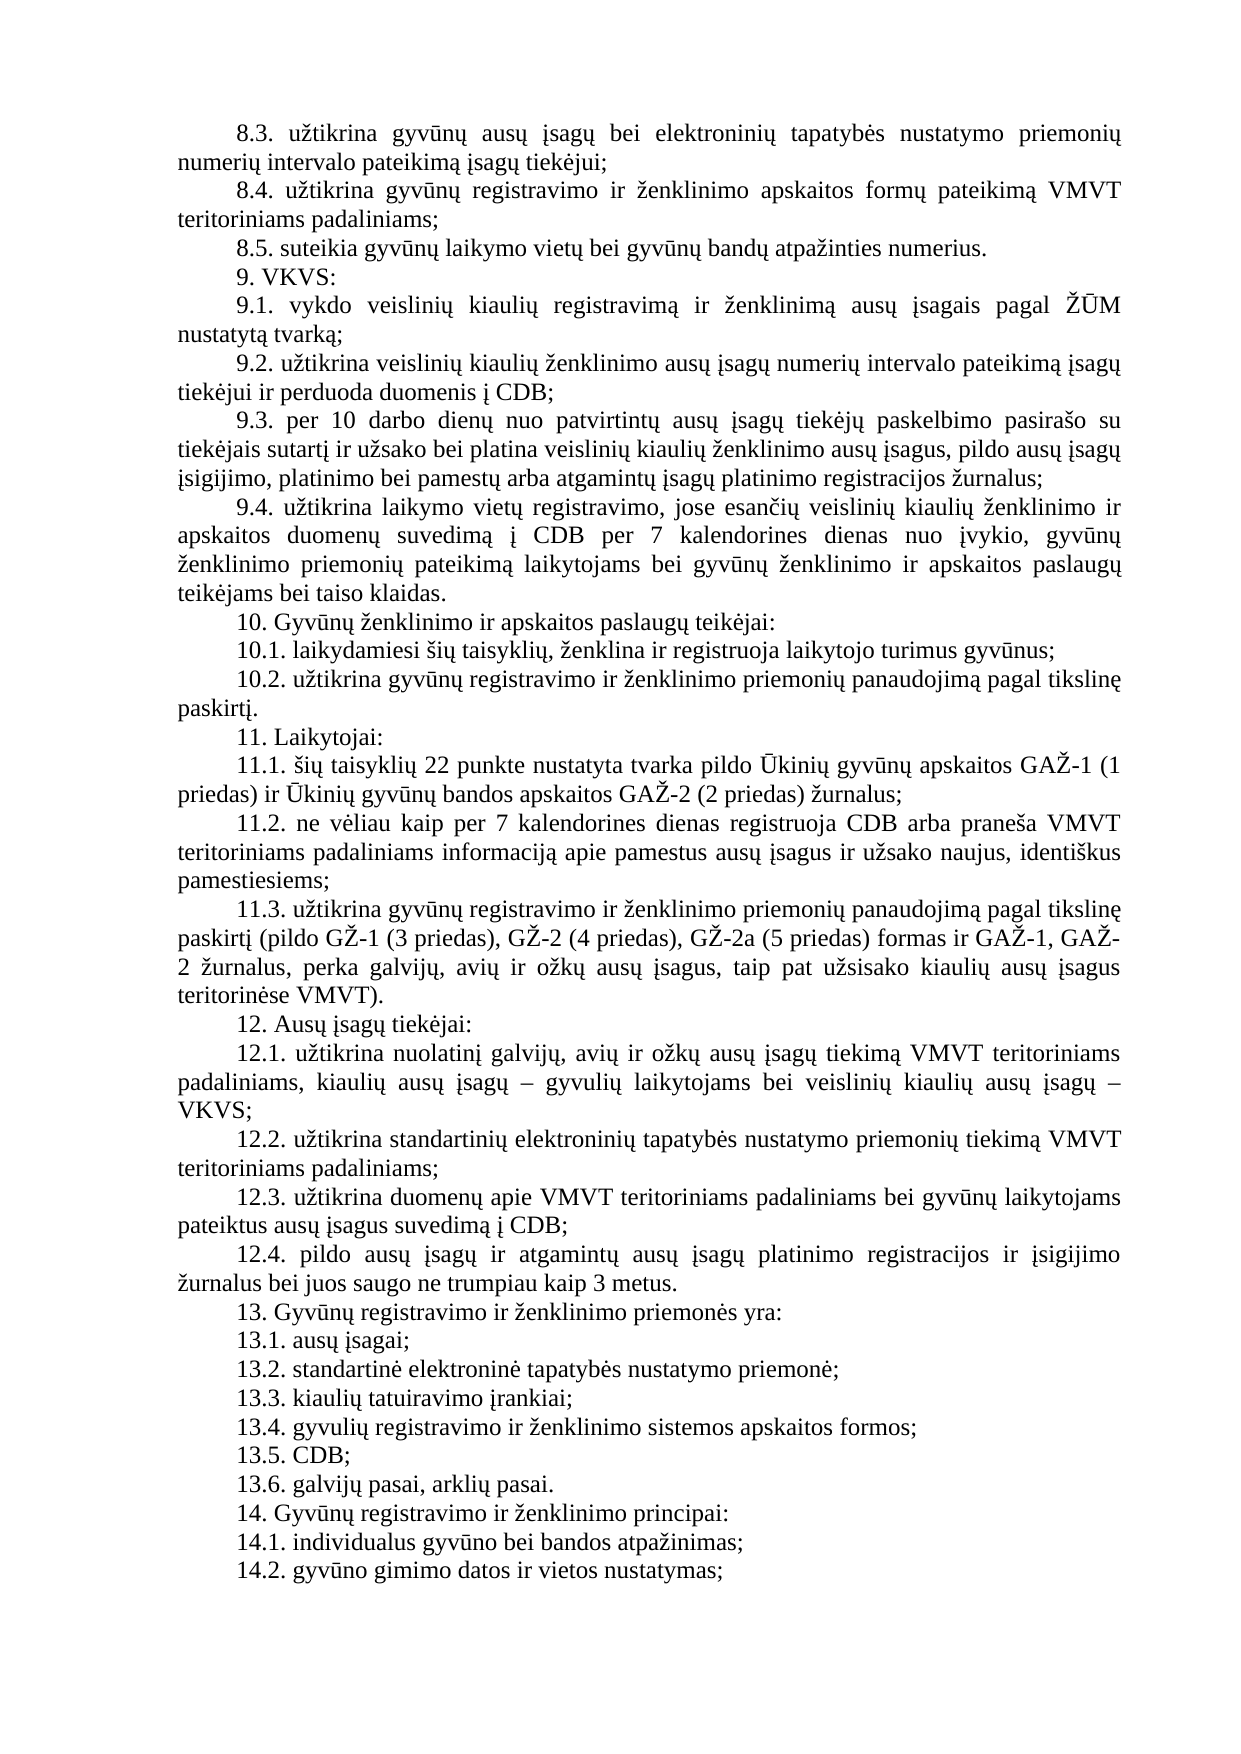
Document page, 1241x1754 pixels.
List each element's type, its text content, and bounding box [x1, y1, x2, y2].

text 10.1. laikydamiesi šių taisyklių, ženklina ir registruoja laikytojo turimus gyvūnus; [177, 636, 1122, 664]
text 8.5. suteikia gyvūnų laikymo vietų bei gyvūnų bandų atpažinties numerius. [177, 233, 1122, 262]
text 9.2. užtikrina veislinių kiaulių ženklinimo ausų įsagų numerių intervalo pateikimą įsagų tiekėjui ir perduoda duomenis į CDB; [177, 348, 1122, 406]
text 13.6. galvijų pasai, arklių pasai. [177, 1469, 1122, 1498]
text 13.2. standartinė elektroninė tapatybės nustatymo priemonė; [177, 1354, 1122, 1383]
text 9.1. vykdo veislinių kiaulių registravimą ir ženklinimą ausų įsagais pagal ŽŪM nustatytą tvarką; [177, 291, 1122, 348]
text 10.2. užtikrina gyvūnų registravimo ir ženklinimo priemonių panaudojimą pagal tikslinę paskirtį. [177, 664, 1122, 722]
text 12.2. užtikrina standartinių elektroninių tapatybės nustatymo priemonių tiekimą VMVT teritoriniams padaliniams; [177, 1124, 1122, 1182]
text 10. Gyvūnų ženklinimo ir apskaitos paslaugų teikėjai: [177, 607, 1122, 636]
text 13.4. gyvulių registravimo ir ženklinimo sistemos apskaitos formos; [177, 1412, 1122, 1441]
text 13.3. kiaulių tatuiravimo įrankiai; [177, 1383, 1122, 1412]
text 11. Laikytojai: [177, 722, 1122, 751]
text 12. Ausų įsagų tiekėjai: [177, 1009, 1122, 1038]
text 9. VKVS: [177, 262, 1122, 291]
text 8.3. užtikrina gyvūnų ausų įsagų bei elektroninių tapatybės nustatymo priemonių numerių intervalo pateikimą įsagų tiekėjui; [177, 118, 1122, 176]
text 12.3. užtikrina duomenų apie VMVT teritoriniams padaliniams bei gyvūnų laikytojams pateiktus ausų įsagus suvedimą į CDB; [177, 1182, 1122, 1239]
text 12.4. pildo ausų įsagų ir atgamintų ausų įsagų platinimo registracijos ir įsigijimo žurnalus bei juos saugo ne trumpiau kaip 3 metus. [177, 1239, 1122, 1297]
text 11.3. užtikrina gyvūnų registravimo ir ženklinimo priemonių panaudojimą pagal tikslinę paskirtį (pildo GŽ-1 (3 priedas), GŽ-2 (4 priedas), GŽ-2a (5 priedas) formas ir GAŽ-1, GAŽ-2 žurnalus, perka galvijų, avių ir ožkų ausų įsagus, taip pat užsisako kiaulių ausų įsagus teritorinėse VMVT). [177, 894, 1122, 1009]
text 9.3. per 10 darbo dienų nuo patvirtintų ausų įsagų tiekėjų paskelbimo pasirašo su tiekėjais sutartį ir užsako bei platina veislinių kiaulių ženklinimo ausų įsagus, pildo ausų įsagų įsigijimo, platinimo bei pamestų arba atgamintų įsagų platinimo registracijos žurnalus; [177, 406, 1122, 492]
text 14. Gyvūnų registravimo ir ženklinimo principai: [177, 1498, 1122, 1527]
text 11.1. šių taisyklių 22 punkte nustatyta tvarka pildo Ūkinių gyvūnų apskaitos GAŽ-1 (1 priedas) ir Ūkinių gyvūnų bandos apskaitos GAŽ-2 (2 priedas) žurnalus; [177, 751, 1122, 808]
text 11.2. ne vėliau kaip per 7 kalendorines dienas registruoja CDB arba praneša VMVT teritoriniams padaliniams informaciją apie pamestus ausų įsagus ir užsako naujus, identiškus pamestiesiems; [177, 808, 1122, 894]
text 14.1. individualus gyvūno bei bandos atpažinimas; [177, 1527, 1122, 1556]
text 13. Gyvūnų registravimo ir ženklinimo priemonės yra: [177, 1297, 1122, 1326]
text 14.2. gyvūno gimimo datos ir vietos nustatymas; [177, 1556, 1122, 1584]
text 8.4. užtikrina gyvūnų registravimo ir ženklinimo apskaitos formų pateikimą VMVT teritoriniams padaliniams; [177, 176, 1122, 233]
text 13.5. CDB; [177, 1441, 1122, 1469]
text 12.1. užtikrina nuolatinį galvijų, avių ir ožkų ausų įsagų tiekimą VMVT teritoriniams padaliniams, kiaulių ausų įsagų – gyvulių laikytojams bei veislinių kiaulių ausų įsagų – VKVS; [177, 1038, 1122, 1124]
text 9.4. užtikrina laikymo vietų registravimo, jose esančių veislinių kiaulių ženklinimo ir apskaitos duomenų suvedimą į CDB per 7 kalendorines dienas nuo įvykio, gyvūnų ženklinimo priemonių pateikimą laikytojams bei gyvūnų ženklinimo ir apskaitos paslaugų teikėjams bei taiso klaidas. [177, 492, 1122, 607]
text 13.1. ausų įsagai; [177, 1326, 1122, 1354]
